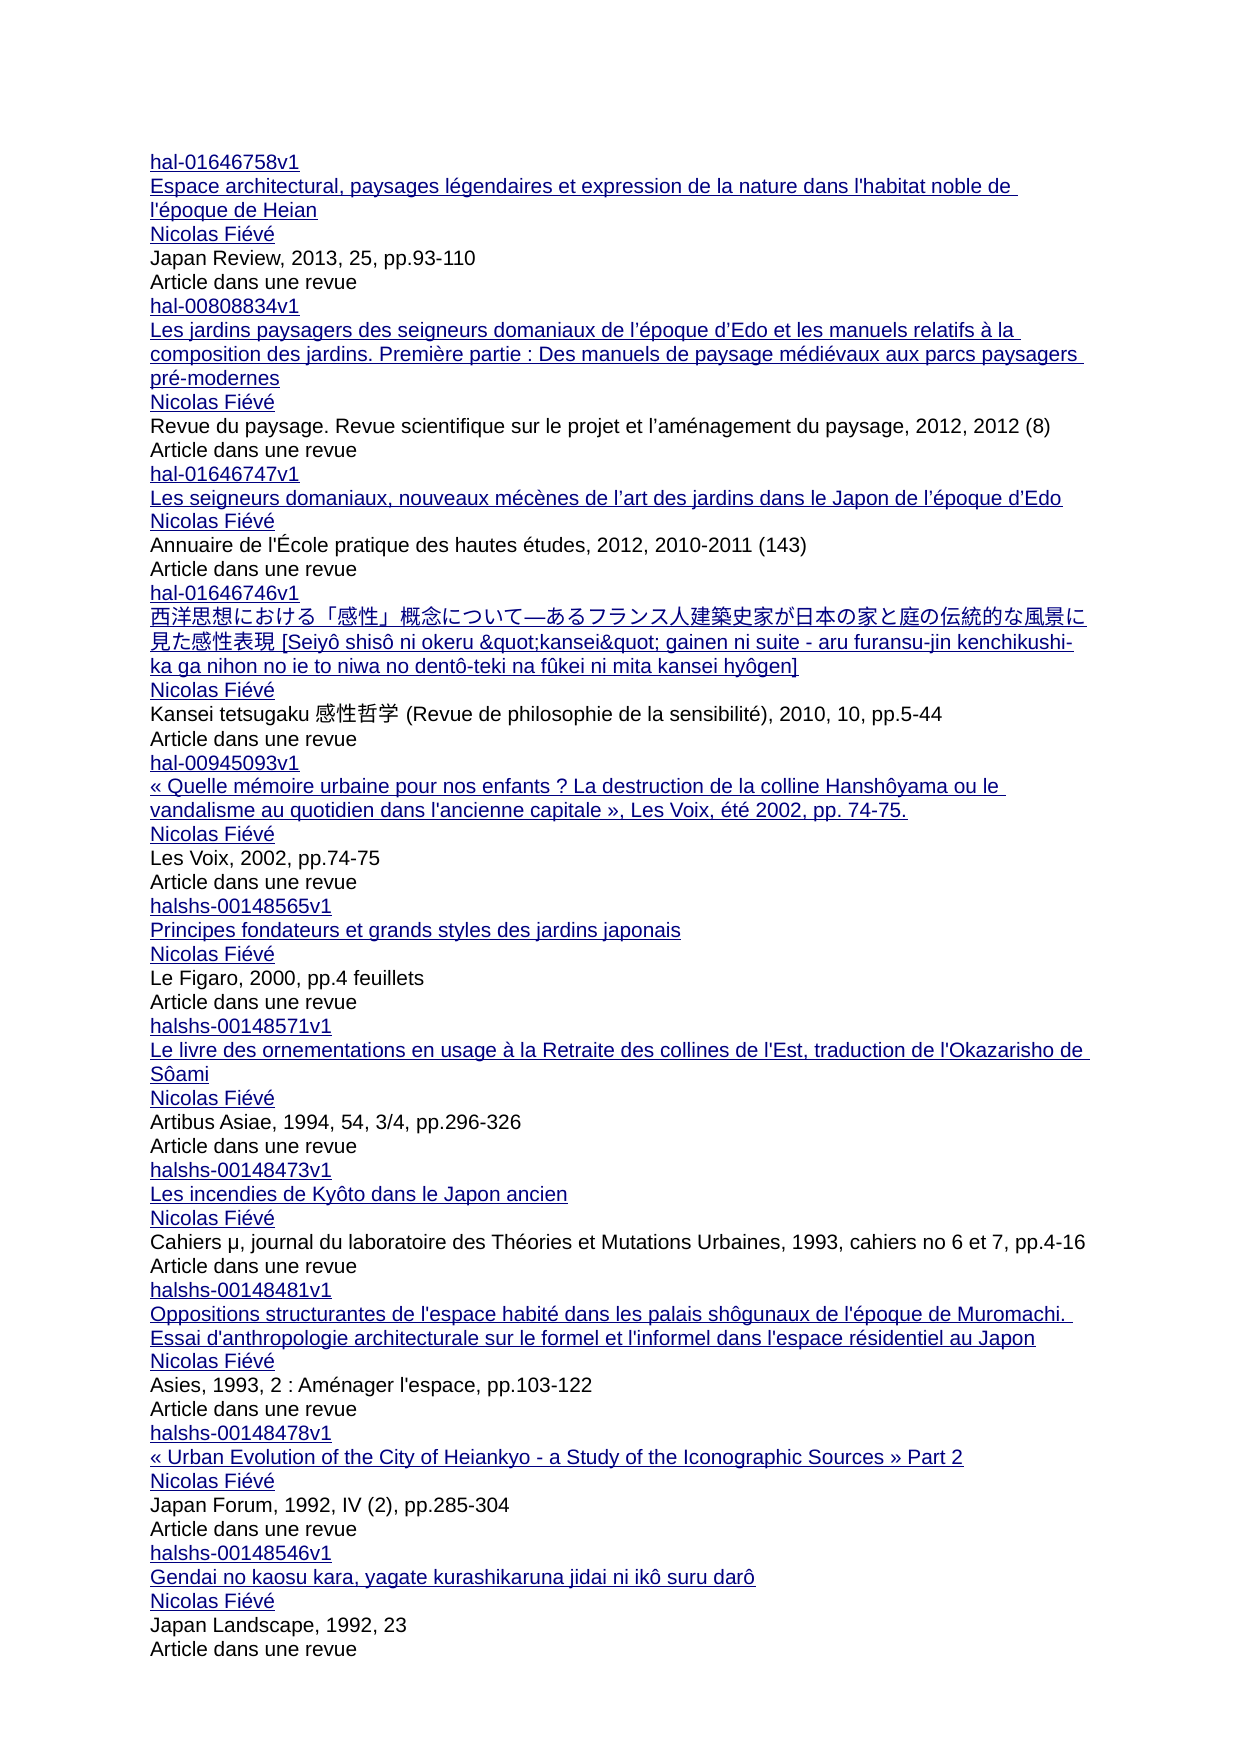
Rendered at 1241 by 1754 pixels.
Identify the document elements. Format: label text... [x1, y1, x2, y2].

table_cell « Quelle mémoire urbaine pour nos enfants ? La destruction de la colline Hanshôyama ou le vandalisme au quotidien dans l'ancienne capitale », Les Voix, été 2002, pp. 74-75. Nicolas Fiévé Les Voix, 2002, pp.74-75 Article dans une revue halshs-00148565v1 [150, 774, 1090, 918]
table_cell Le livre des ornementations en usage à la Retraite des collines de l'Est, traduction de l'Okazarisho de [150, 1038, 1090, 1059]
table_cell 西洋思想における「感性」概念について―あるフランス人建築史家が日本の家と庭の伝統的な風景に見た感性表現 [Seiyô shisô ni okeru &quot;kansei&quot; gainen ni suite - aru furansu-jin kenchikushi-ka ga nihon no ie to niwa no dentô-teki na fûkei ni mita kansei hyôgen] Nicolas Fiévé Kansei tetsugaku 感性哲学 (Revue de philosophie de la sensibilité), 2010, 10, pp.5-44 Article dans une revue hal-00945093v1 [150, 605, 1090, 774]
table_cell Principes fondateurs et grands styles des jardins japonais Nicolas Fiévé Le Figaro, 2000, pp.4 feuillets Article dans une revue halshs-00148571v1 [150, 918, 1090, 1038]
table_cell Les jardins paysagers des seigneurs domaniaux de l’époque d’Edo et les manuels relatifs à la composition des jardins. Première partie : Des manuels de paysage médiévaux aux parcs paysagers pré-modernes Nicolas Fiévé Revue du paysage. Revue scientifique sur le projet et l’aménagement du paysage, 2012, 2012 (8) Article dans une revue hal-01646747v1 [150, 318, 1090, 485]
table_cell Les seigneurs domaniaux, nouveaux mécènes de l’art des jardins dans le Japon de l’époque d’Edo Nicolas Fiévé Annuaire de l'École pratique des hautes études, 2012, 2010-2011 (143) Article dans une revue hal-01646746v1 [150, 485, 1090, 605]
table_cell Oppositions structurantes de l'espace habité dans les palais shôgunaux de l'époque de Muromachi. Essai d'anthropologie architecturale sur le formel et l'informel dans l'espace résidentiel au Japon Nicolas Fiévé Asies, 1993, 2 : Aménager l'espace, pp.103-122 Article dans une revue halshs-00148478v1 [150, 1301, 1090, 1445]
table_cell Sôami Nicolas Fiévé Artibus Asiae, 1994, 54, 3/4, pp.296-326 Article dans une revue halshs-00148473v1 [150, 1060, 1090, 1182]
table_cell Espace architectural, paysages légendaires et expression de la nature dans l'habitat noble de l'époque de Heian Nicolas Fiévé Japan Review, 2013, 25, pp.93-110 Article dans une revue hal-00808834v1 [150, 174, 1090, 318]
table_cell hal-01646758v1 [150, 150, 1090, 174]
table_cell Gendai no kaosu kara, yagate kurashikaruna jidai ni ikô suru darô Nicolas Fiévé Japan Landscape, 1992, 23 Article dans une revue [150, 1565, 1090, 1661]
table_cell « Urban Evolution of the City of Heiankyo - a Study of the Iconographic Sources » Part 2 Nicolas Fiévé Japan Forum, 1992, IV (2), pp.285-304 Article dans une revue halshs-00148546v1 [150, 1445, 1090, 1565]
table_cell Les incendies de Kyôto dans le Japon ancien Nicolas Fiévé Cahiers μ, journal du laboratoire des Théories et Mutations Urbaines, 1993, cahiers no 6 et 7, pp.4-16 Article dans une revue halshs-00148481v1 [150, 1182, 1090, 1301]
